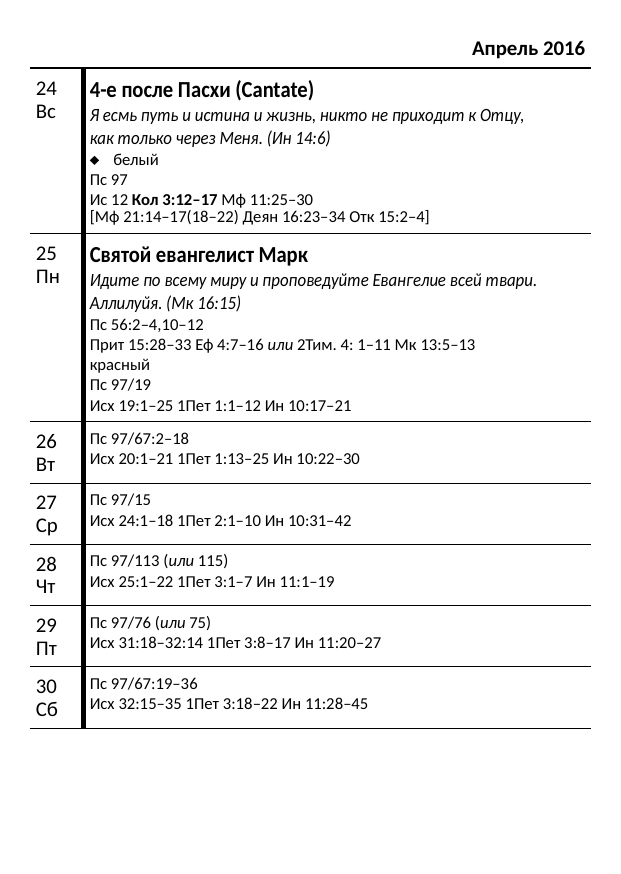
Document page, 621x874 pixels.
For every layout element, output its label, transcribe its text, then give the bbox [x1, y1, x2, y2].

table_cell 25 Пн [30, 234, 81, 421]
table_cell Пс 97/67:19–36 Исх 32:15–35 1Пет 3:18–22 Ин 11:28–45 [86, 667, 591, 727]
table_cell Пс 97/113 (или 115) Исх 25:1–22 1Пет 3:1–7 Ин 11:1–19 [86, 545, 591, 605]
table_cell 29 Пт [30, 606, 81, 666]
table_cell Святой евангелист Марк Идите по всему миру и проповедуйте Евангелие всей твари. Аллилуйя. (Мк 16:15) Пс 56:2–4,10–12 Прит 15:28–33 Еф 4:7–16 или 2Тим. 4: 1–11 Мк 13:5–13 красный Пс 97/19 Исх 19:1–25 1Пет 1:1–12 Ин 10:17–21 [86, 234, 591, 421]
table_cell 4-е после Пасхи (Cantate) Я есмь путь и истина и жизнь, никто не приходит к Отцу, как только через Меня. (Ин 14:6) белый Пс 97 Ис 12 Кол 3:12–17 Мф 11:25–30 [Мф 21:14–17(18–22) Деян 16:23–34 Отк 15:2–4] [86, 69, 591, 233]
table_cell 27 Ср [30, 484, 81, 544]
table_cell Пс 97/15 Исх 24:1–18 1Пет 2:1–10 Ин 10:31–42 [86, 484, 591, 544]
table_cell 26 Вт [30, 422, 81, 482]
table_cell Пс 97/76 (или 75) Исх 31:18–32:14 1Пет 3:8–17 Ин 11:20–27 [86, 606, 591, 666]
table_cell Пс 97/67:2–18 Исх 20:1–21 1Пет 1:13–25 Ин 10:22–30 [86, 422, 591, 482]
table_cell 28 Чт [30, 545, 81, 605]
table_header Апрель 2016 [30, 30, 591, 67]
table_cell 30 Сб [30, 667, 81, 727]
table_cell 24 Вс [30, 69, 81, 233]
